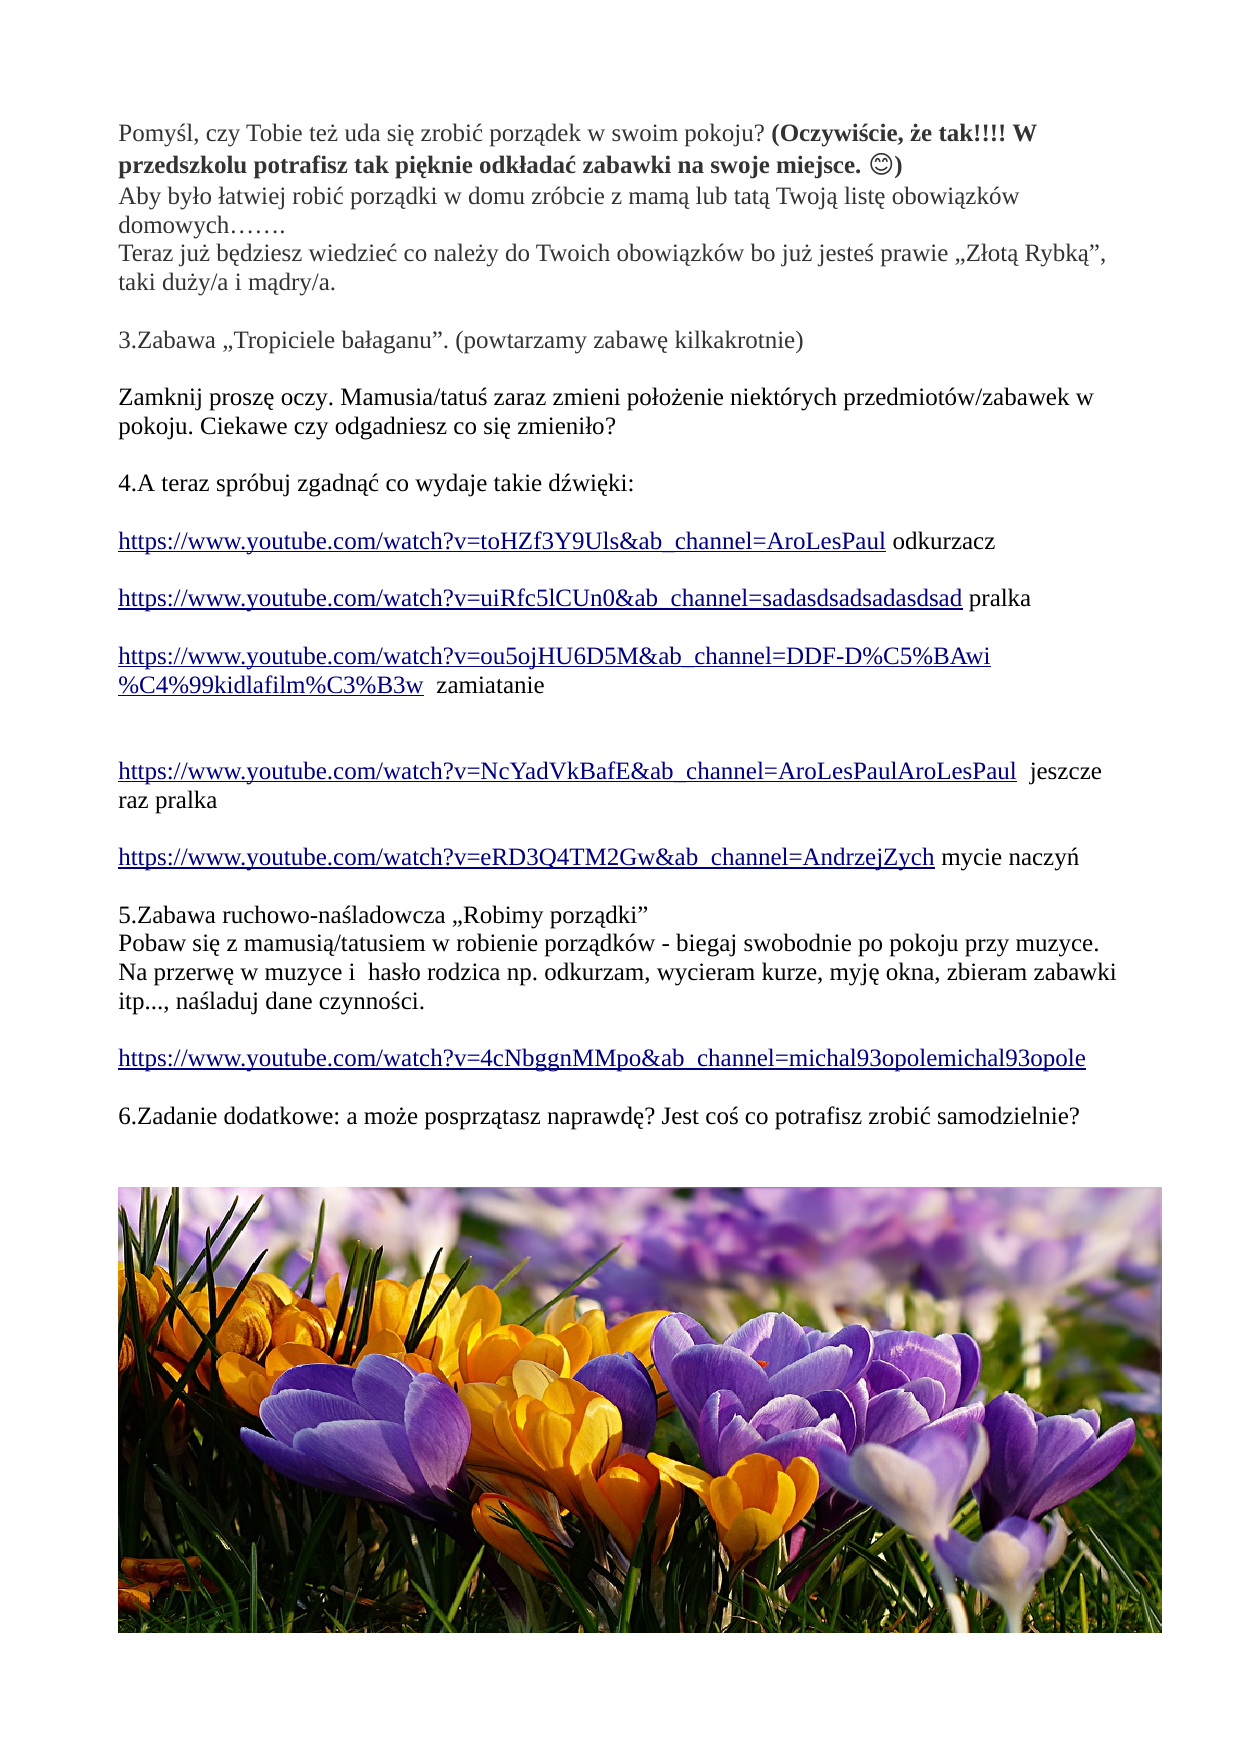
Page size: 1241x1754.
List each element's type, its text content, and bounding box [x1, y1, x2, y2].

text Pomyśl, czy Tobie też uda się zrobić porządek w swoim pokoju? (Oczywiście, że tak!!!! W przedszkolu potrafisz tak pięknie odkładać zabawki na swoje miejsce. 😊) [118, 118, 1122, 181]
text 3.Zabawa „Tropiciele bałaganu”. (powtarzamy zabawę kilkakrotnie) [118, 325, 1122, 353]
text Teraz już będziesz wiedzieć co należy do Twoich obowiązków bo już jesteś prawie „Złotą Rybką”, taki duży/a i mądry/a. [118, 238, 1122, 296]
text 5.Zabawa ruchowo-naśladowcza „Robimy porządki” [118, 900, 1122, 928]
text https://www.youtube.com/watch?v=eRD3Q4TM2Gw&ab_channel=AndrzejZych mycie naczyń [118, 842, 1122, 871]
text 6.Zadanie dodatkowe: a może posprzątasz naprawdę? Jest coś co potrafisz zrobić samodzielnie? [118, 1101, 1122, 1130]
text https://www.youtube.com/watch?v=4cNbggnMMpo&ab_channel=michal93opolemichal93opole [118, 1043, 1122, 1072]
text Zamknij proszę oczy. Mamusia/tatuś zaraz zmieni położenie niektórych przedmiotów/zabawek w pokoju. Ciekawe czy odgadniesz co się zmieniło? [118, 382, 1122, 440]
text 4.A teraz spróbuj zgadnąć co wydaje takie dźwięki: [118, 468, 1122, 497]
text https://www.youtube.com/watch?v=uiRfc5lCUn0&ab_channel=sadasdsadsadasdsad pralka [118, 583, 1122, 612]
text Aby było łatwiej robić porządki w domu zróbcie z mamą lub tatą Twoją listę obowiązków domowych……. [118, 181, 1122, 238]
text https://www.youtube.com/watch?v=NcYadVkBafE&ab_channel=AroLesPaulAroLesPaul jeszcze raz pralka [118, 756, 1122, 813]
text https://www.youtube.com/watch?v=ou5ojHU6D5M&ab_channel=DDF-D%C5%BAwi%C4%99kidlafilm%C3%B3w zamiatanie [118, 641, 1122, 698]
text https://www.youtube.com/watch?v=toHZf3Y9Uls&ab_channel=AroLesPaul odkurzacz [118, 526, 1122, 555]
text Pobaw się z mamusią/tatusiem w robienie porządków - biegaj swobodnie po pokoju przy muzyce. Na przerwę w muzyce i hasło rodzica np. odkurzam, wycieram kurze, myję okna, zbieram zabawki itp..., naśladuj dane czynności. [118, 928, 1122, 1015]
